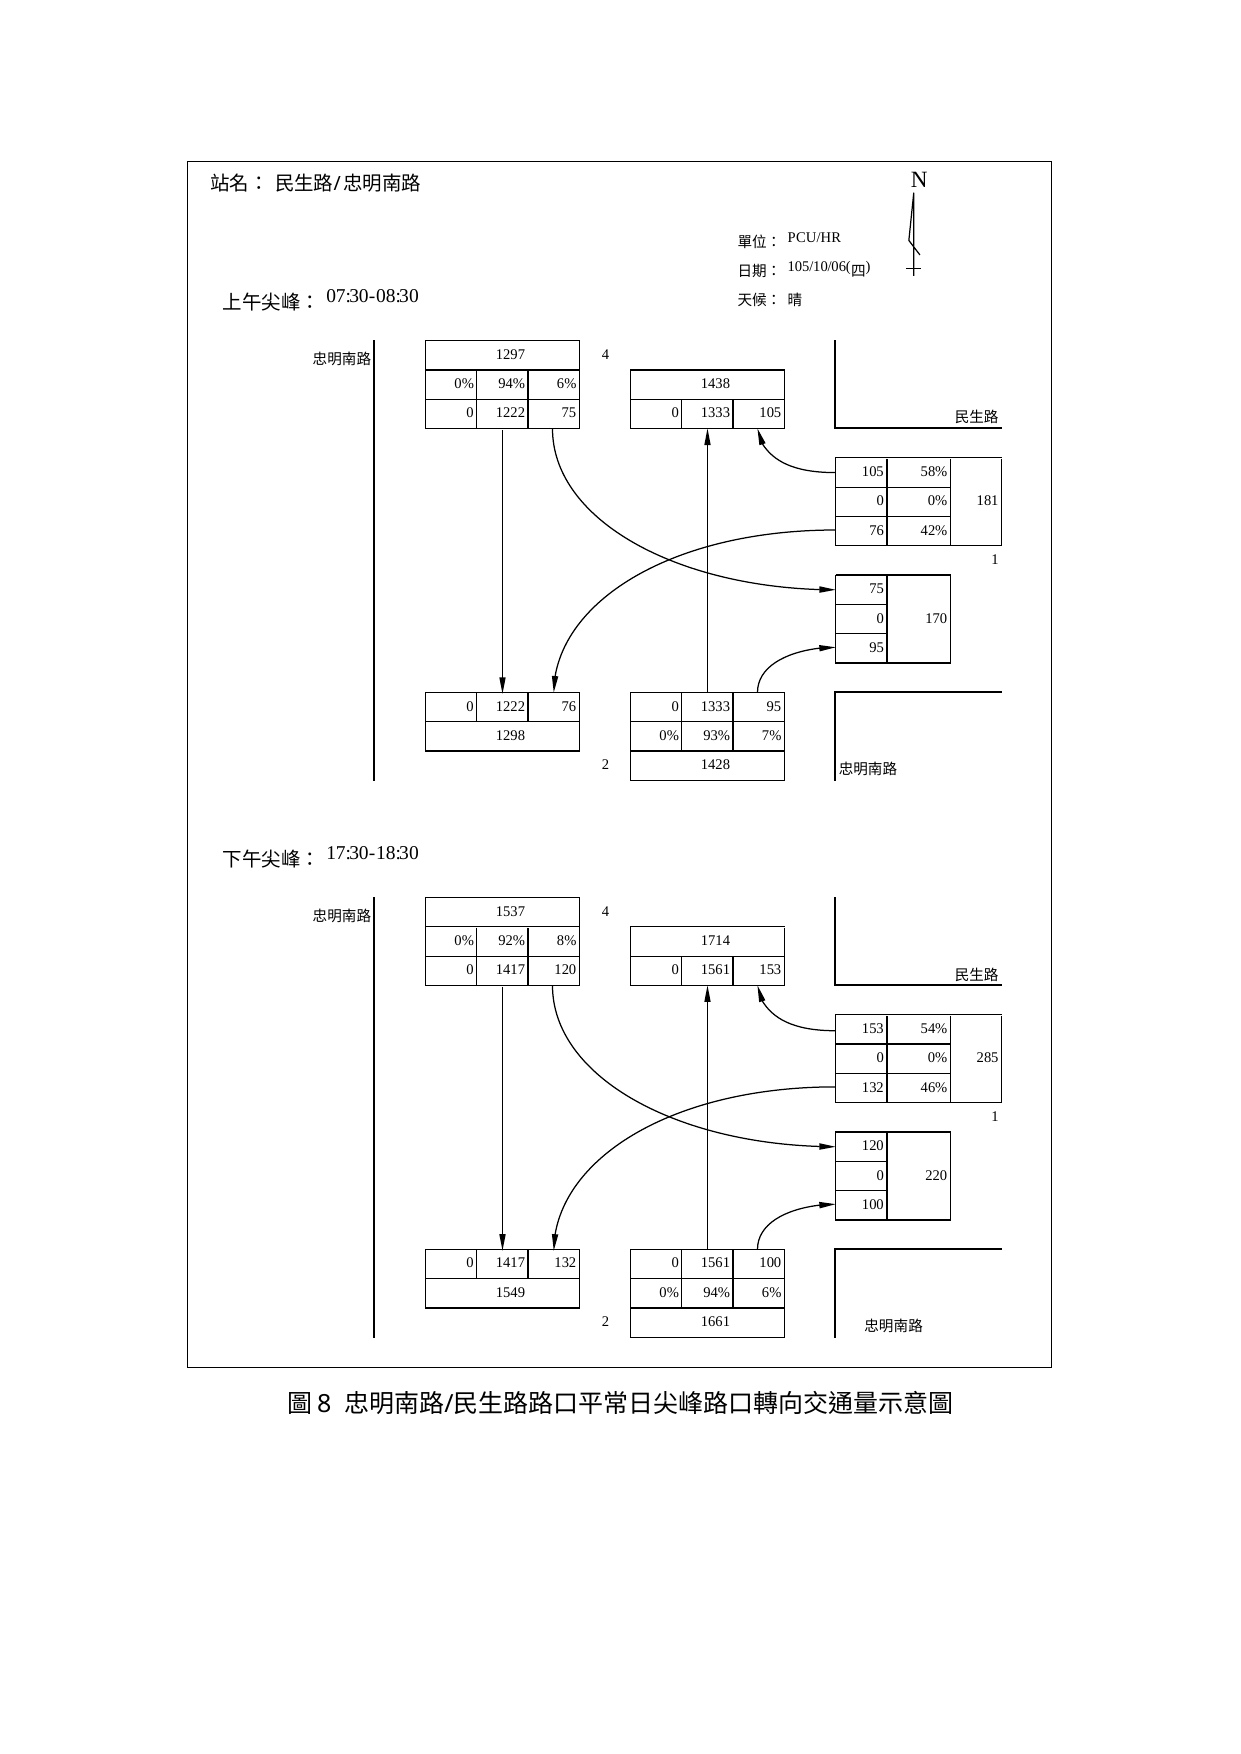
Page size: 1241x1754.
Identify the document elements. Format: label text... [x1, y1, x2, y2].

text 圖8 忠明南路/民生路路口平常日尖峰路口轉向交通量示意圖 [187, 1383, 1053, 1421]
